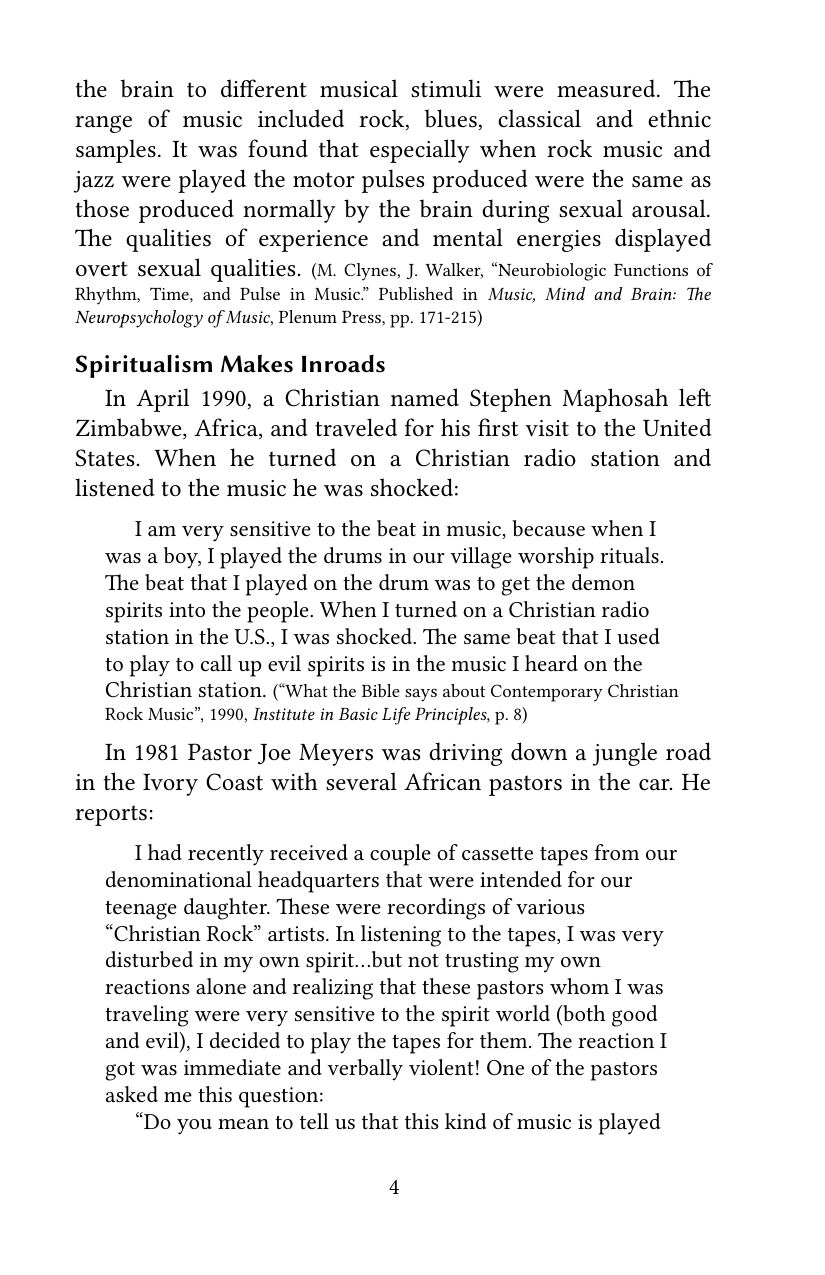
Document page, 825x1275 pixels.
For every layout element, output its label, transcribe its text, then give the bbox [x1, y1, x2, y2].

text the brain to different musical stimuli were measured. The range of music included rock, blues, classical and ethnic samples. It was found that especially when rock music and jazz were played the motor pulses produced were the same as those produced normally by the brain during sexual arousal. The qualities of experience and mental energies displayed overt sexual qualities. (M. Clynes, J. Walker, “Neurobiologic Functions of Rhythm, Time, and Pulse in Music.” Published in Music, Mind and Brain: The Neuropsychology of Music, Plenum Press, pp. 171-215) [75, 75, 712, 328]
text In April 1990, a Christian named Stephen Maphosah left Zimbabwe, Africa, and traveled for his first visit to the United States. When he turned on a Christian radio station and listened to the music he was shocked: [75, 384, 712, 503]
text I am very sensitive to the beat in music, because when I was a boy, I played the drums in our village worship rituals. The beat that I played on the drum was to get the demon spirits into the people. When I turned on a Christian radio station in the U.S., I was shocked. The same beat that I used to play to call up evil spirits is in the music I heard on the Christian station. (“What the Bible says about Contemporary Christian Rock Music”, 1990, Institute in Basic Life Principles, p. 8) [105, 516, 682, 725]
text I had recently received a couple of cassette tapes from our denominational headquarters that were intended for our teenage daughter. These were recordings of various “Christian Rock” artists. In listening to the tapes, I was very disturbed in my own spirit...but not trusting my own reactions alone and realizing that these pastors whom I was traveling were very sensitive to the spirit world (both good and evil), I decided to play the tapes for them. The reaction I got was immediate and verbally violent! One of the pastors asked me this question: [105, 840, 682, 1108]
subtitle Spiritualism Makes Inroads [75, 350, 712, 378]
text In 1981 Pastor Joe Meyers was driving down a jungle road in the Ivory Coast with several African pastors in the car. He reports: [75, 738, 712, 826]
text “Do you mean to tell us that this kind of music is played [105, 1109, 682, 1135]
